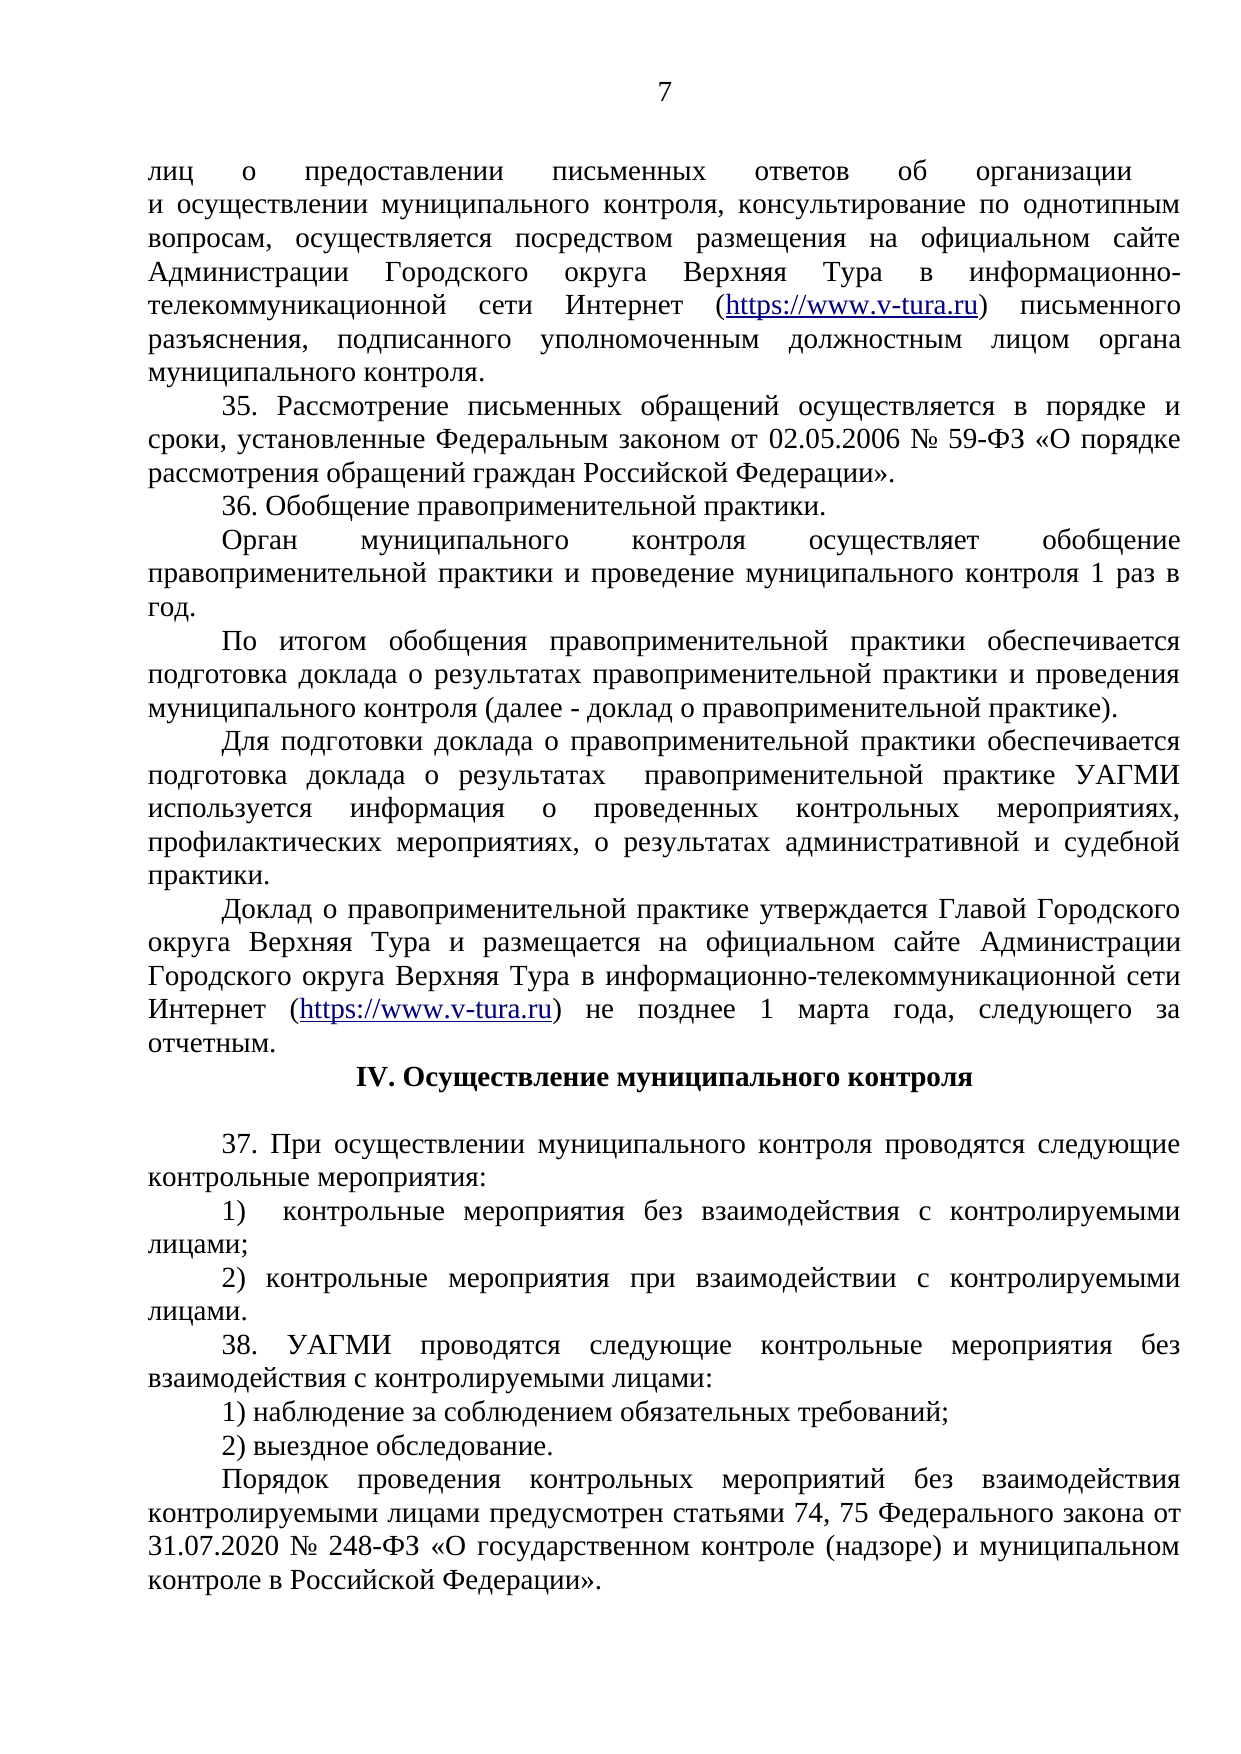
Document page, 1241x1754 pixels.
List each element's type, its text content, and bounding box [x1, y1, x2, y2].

text 1) контрольные мероприятия без взаимодействия с контролируемыми лицами; [148, 1193, 1181, 1260]
text 2) выездное обследование. [148, 1428, 1181, 1461]
text 1) наблюдение за соблюдением обязательных требований; [148, 1394, 1181, 1428]
text 36. Обобщение правоприменительной практики. [148, 488, 1181, 522]
text Орган муниципального контроля осуществляет обобщение правоприменительной практики и проведение муниципального контроля 1 раз в год. [148, 522, 1181, 623]
text Доклад о правоприменительной практике утверждается Главой Городского округа Верхняя Тура и размещается на официальном сайте Администрации Городского округа Верхняя Тура в информационно-телекоммуникационной сети Интернет (https://www.v-tura.ru) не позднее 1 марта года, следующего за отчетным. [148, 891, 1181, 1059]
text 38. УАГМИ проводятся следующие контрольные мероприятия без взаимодействия с контролируемыми лицами: [148, 1327, 1181, 1394]
text По итогом обобщения правоприменительной практики обеспечивается подготовка доклада о результатах правоприменительной практики и проведения муниципального контроля (далее - доклад о правоприменительной практике). [148, 623, 1181, 723]
text 37. При осуществлении муниципального контроля проводятся следующие контрольные мероприятия: [148, 1126, 1181, 1193]
text Для подготовки доклада о правоприменительной практики обеспечивается подготовка доклада о результатах правоприменительной практике УАГМИ используется информация о проведенных контрольных мероприятиях, профилактических мероприятиях, о результатах административной и судебной практики. [148, 723, 1181, 891]
text IV. Осуществление муниципального контроля [148, 1059, 1181, 1092]
text лиц о предоставлении письменных ответов об организации и осуществлении муниципального контроля, консультирование по однотипным вопросам, осуществляется посредством размещения на официальном сайте Администрации Городского округа Верхняя Тура в информационно-телекоммуникационной сети Интернет (https://www.v-tura.ru) письменного разъяснения, подписанного уполномоченным должностным лицом органа муниципального контроля. [148, 153, 1181, 388]
text Порядок проведения контрольных мероприятий без взаимодействия контролируемыми лицами предусмотрен статьями 74, 75 Федерального закона от 31.07.2020 № 248-ФЗ «О государственном контроле (надзоре) и муниципальном контроле в Российской Федерации». [148, 1461, 1181, 1595]
text 2) контрольные мероприятия при взаимодействии с контролируемыми лицами. [148, 1260, 1181, 1327]
text 35. Рассмотрение письменных обращений осуществляется в порядке и сроки, установленные Федеральным законом от 02.05.2006 № 59-ФЗ «О порядке рассмотрения обращений граждан Российской Федерации». [148, 388, 1181, 488]
